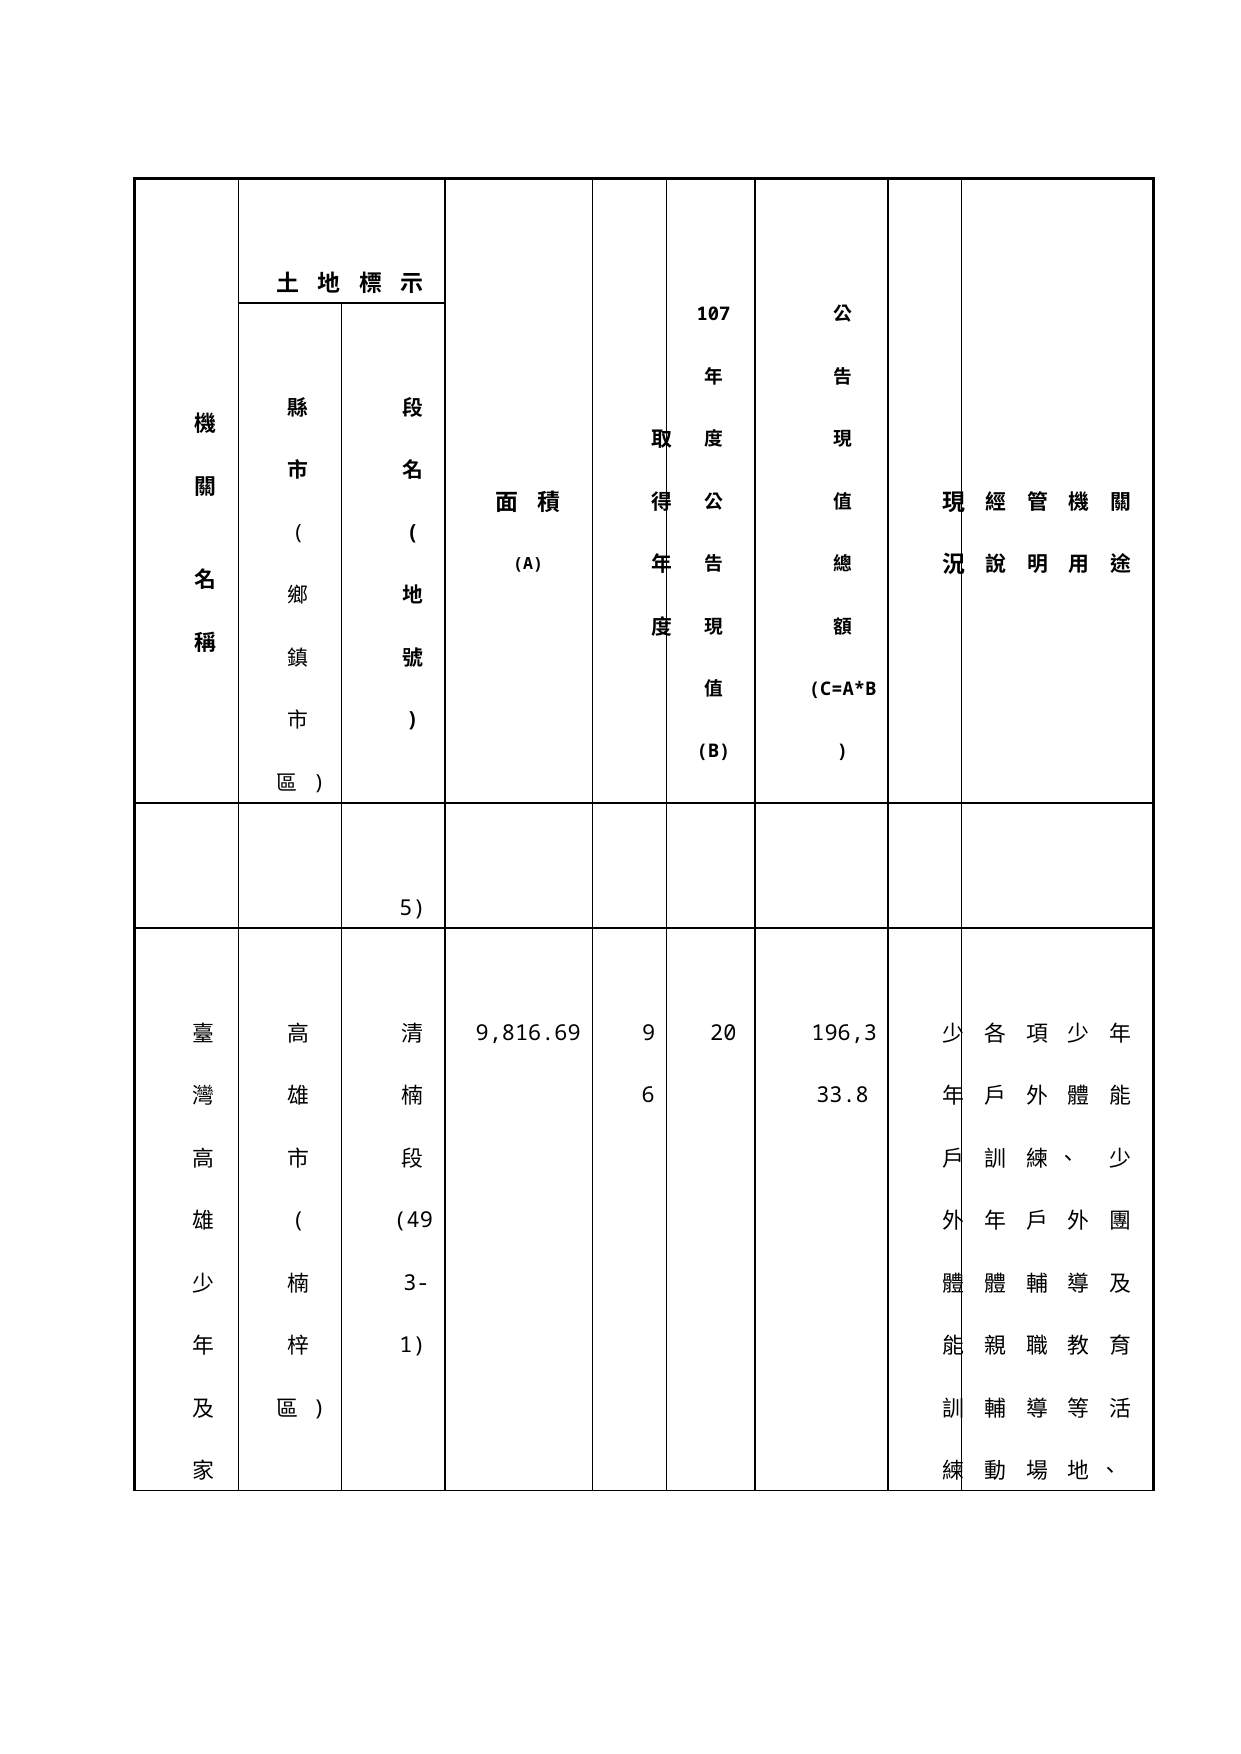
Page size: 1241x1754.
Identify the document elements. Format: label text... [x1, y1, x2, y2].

table_cell 20 [667, 929, 754, 1490]
table_cell 5) [342, 804, 444, 927]
table_cell [446, 804, 592, 927]
table_cell 臺灣高雄少年及家 [136, 929, 238, 1490]
table_cell [962, 804, 1152, 927]
table_cell 縣市 (鄉鎮市區) [239, 304, 341, 802]
table_header 公告現值總額(C=A*B) [756, 180, 887, 802]
table_header 機關 名稱 [136, 180, 238, 802]
table_header 面積 (A) [446, 180, 592, 802]
table_cell 少年戶外體能訓練等活動場地 [889, 929, 961, 1490]
table_cell [593, 804, 666, 927]
table_cell 高雄市 (楠梓區) [239, 929, 341, 1490]
table_cell [667, 804, 754, 927]
table_cell [136, 804, 238, 927]
table_cell 96 [593, 929, 666, 1490]
table_cell 清楠段(493-1) [342, 929, 444, 1490]
table_cell 停車棚、壘球場等 [889, 804, 961, 927]
table_cell 196,333.8 [756, 929, 887, 1490]
table_cell 9,816.69 [446, 929, 592, 1490]
table_header 現況 [889, 180, 961, 802]
table_header 土地標示 [239, 180, 444, 302]
table_cell [239, 804, 341, 927]
table_header 107年度公告現值(B) [667, 180, 754, 802]
table_cell 段名 (地號) [342, 304, 444, 802]
table_cell 各項少年戶外體能訓練、少年戶外團體輔導及親職教育輔導等活動場地、 [962, 929, 1152, 1490]
table_header 取得年度 [593, 180, 666, 802]
table_header 經管機關 說明用途 [962, 180, 1152, 802]
table_cell [756, 804, 887, 927]
